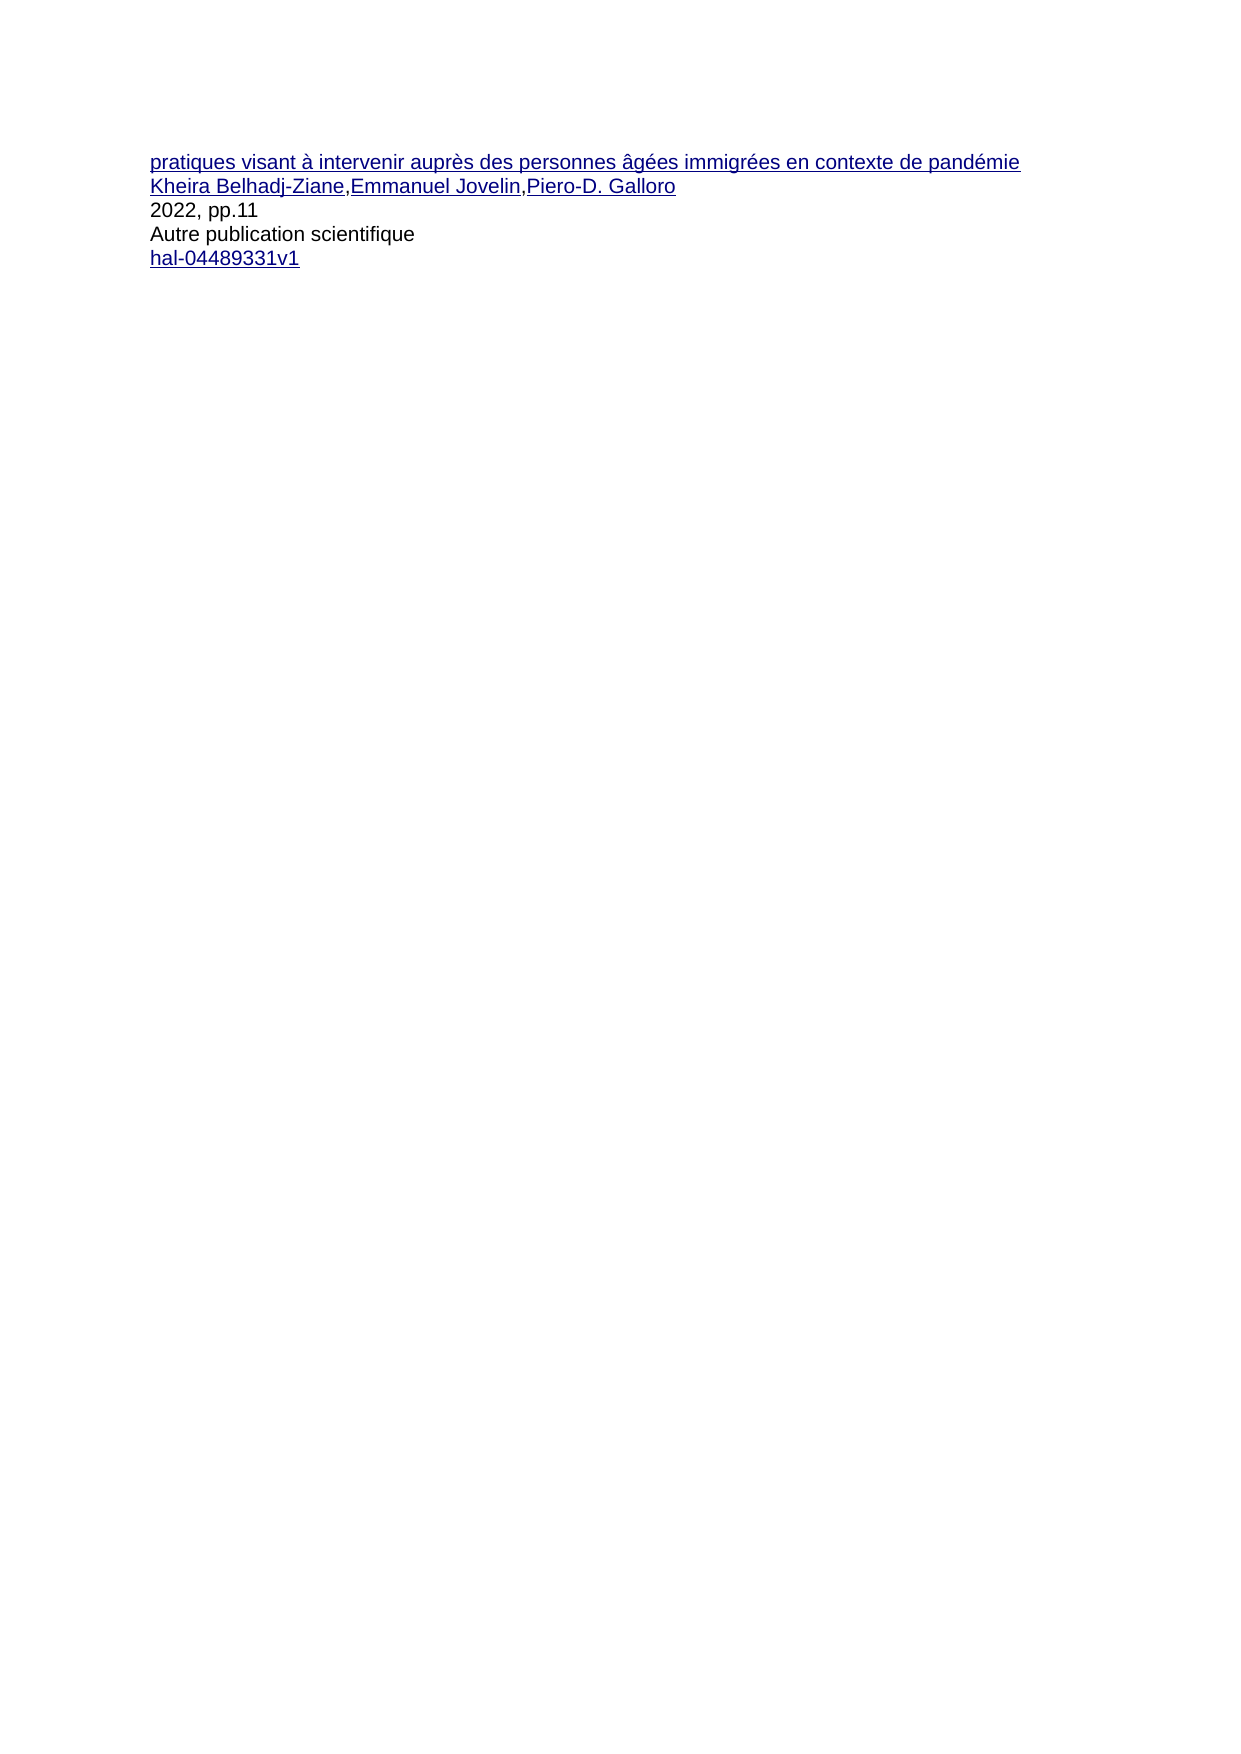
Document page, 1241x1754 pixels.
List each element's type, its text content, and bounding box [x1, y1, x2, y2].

table_header Recherche-action pour outiller les professionnels du travail social : élaboration d’un guide de pratiques visant à intervenir auprès des personnes âgées immigrées en contexte de pandémie Kheira Belhadj-Ziane,Emmanuel Jovelin,Piero-D. Galloro 2022, pp.11 Autre publication scientifique hal-04489331v1 [150, 150, 1090, 270]
